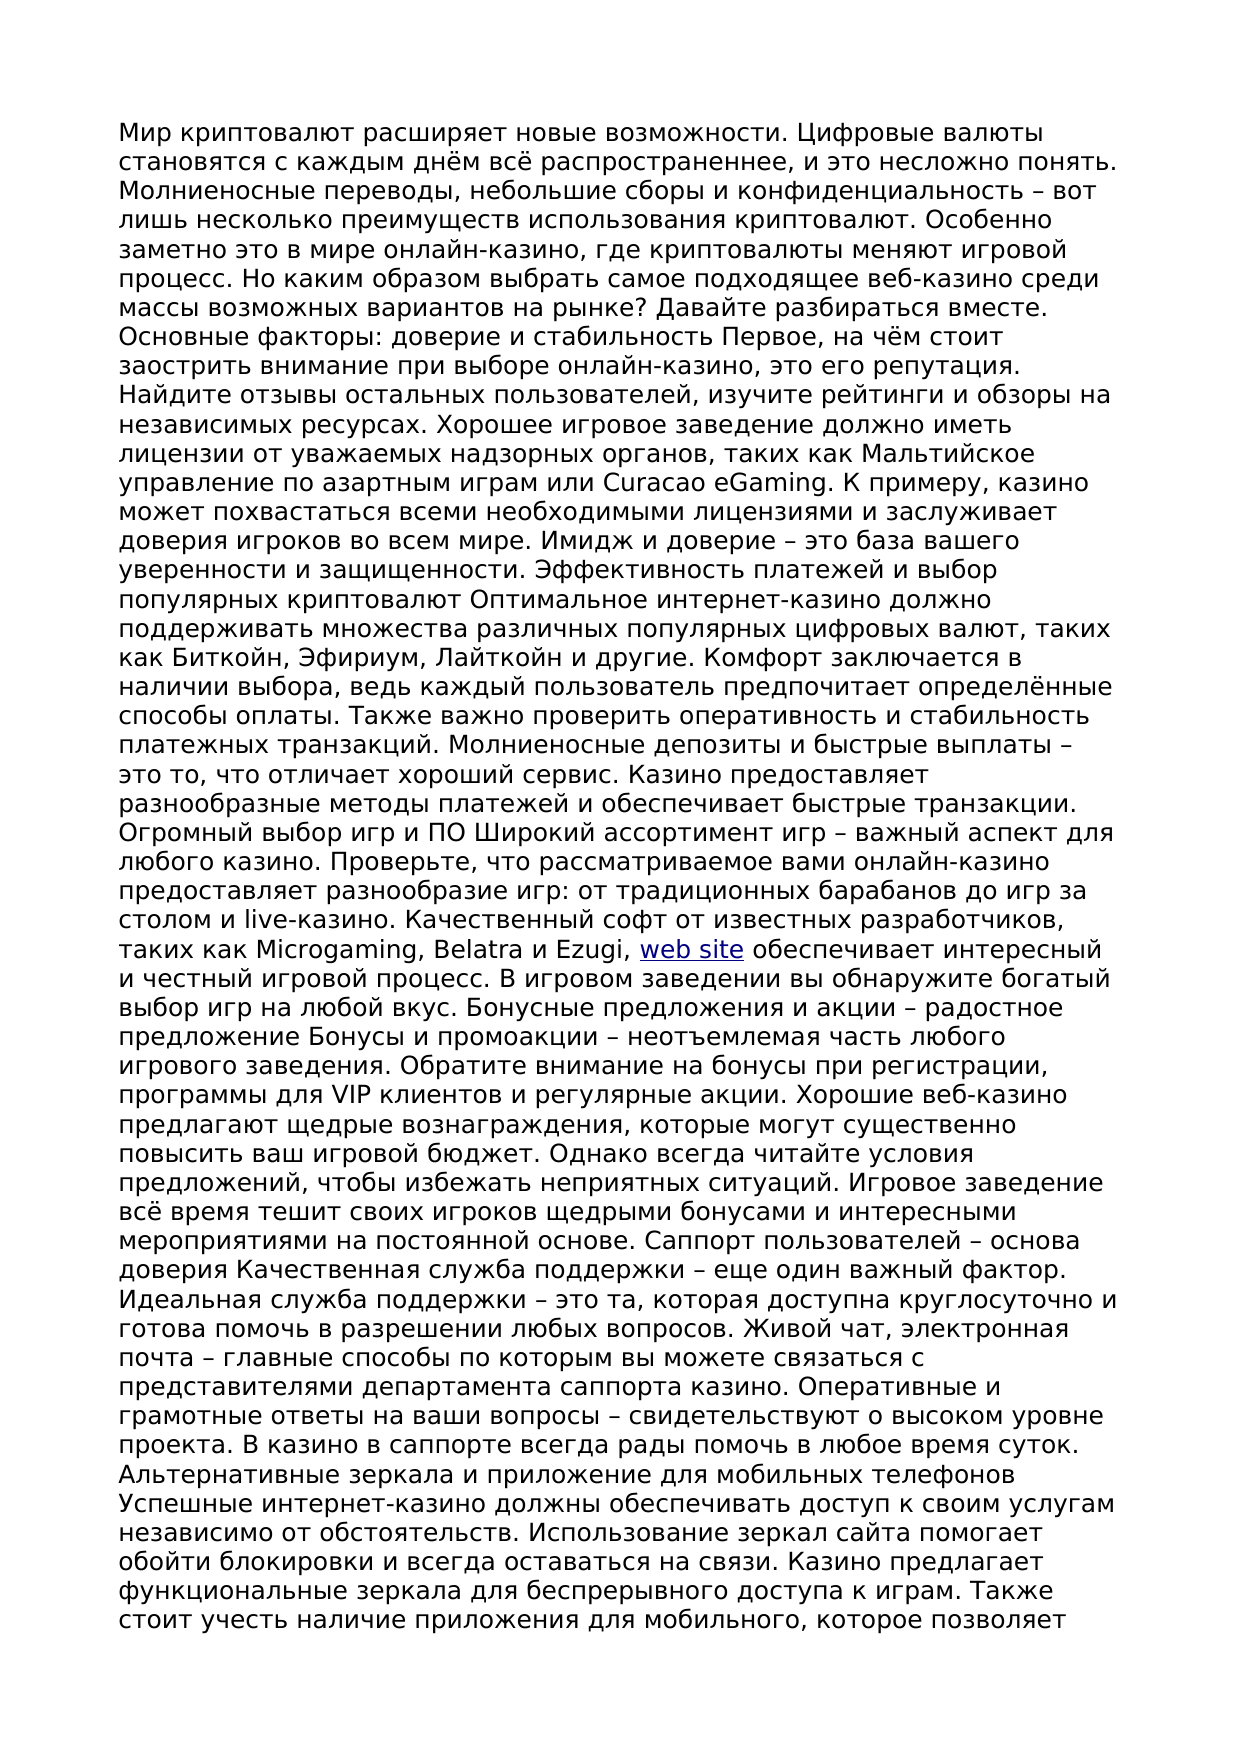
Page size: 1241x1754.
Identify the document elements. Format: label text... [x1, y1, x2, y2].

text Мир криптовалют расширяет новые возможности. Цифровые валюты становятся с каждым днём всё распространеннее, и это несложно понять. Молниеносные переводы, небольшие сборы и конфиденциальность – вот лишь несколько преимуществ использования криптовалют. Особенно заметно это в мире онлайн-казино, где криптовалюты меняют игровой процесс. Но каким образом выбрать самое подходящее веб-казино среди массы возможных вариантов на рынке? Давайте разбираться вместе. Основные факторы: доверие и стабильность Первое, на чём стоит заострить внимание при выборе онлайн-казино, это его репутация. Найдите отзывы остальных пользователей, изучите рейтинги и обзоры на независимых ресурсах. Хорошее игровое заведение должно иметь лицензии от уважаемых надзорных органов, таких как Мальтийское управление по азартным играм или Curacao eGaming. К примеру, казино может похвастаться всеми необходимыми лицензиями и заслуживает доверия игроков во всем мире. Имидж и доверие – это база вашего уверенности и защищенности. Эффективность платежей и выбор популярных криптовалют Оптимальное интернет-казино должно поддерживать множества различных популярных цифровых валют, таких как Биткойн, Эфириум, Лайткойн и другие. Комфорт заключается в наличии выбора, ведь каждый пользователь предпочитает определённые способы оплаты. Также важно проверить оперативность и стабильность платежных транзакций. Молниеносные депозиты и быстрые выплаты – это то, что отличает хороший сервис. Казино предоставляет разнообразные методы платежей и обеспечивает быстрые транзакции. Огромный выбор игр и ПО Широкий ассортимент игр – важный аспект для любого казино. Проверьте, что рассматриваемое вами онлайн-казино предоставляет разнообразие игр: от традиционных барабанов до игр за столом и live-казино. Качественный софт от известных разработчиков, таких как Microgaming, Belatra и Ezugi, web site обеспечивает интересный и честный игровой процесс. В игровом заведении вы обнаружите богатый выбор игр на любой вкус. Бонусные предложения и акции – радостное предложение Бонусы и промоакции – неотъемлемая часть любого игрового заведения. Обратите внимание на бонусы при регистрации, программы для VIP клиентов и регулярные акции. Хорошие веб-казино предлагают щедрые вознаграждения, которые могут существенно повысить ваш игровой бюджет. Однако всегда читайте условия предложений, чтобы избежать неприятных ситуаций. Игровое заведение всё время тешит своих игроков щедрыми бонусами и интересными мероприятиями на постоянной основе. Саппорт пользователей – основа доверия Качественная служба поддержки – еще один важный фактор. Идеальная служба поддержки – это та, которая доступна круглосуточно и готова помочь в разрешении любых вопросов. Живой чат, электронная почта – главные способы по которым вы можете связаться с представителями департамента саппорта казино. Оперативные и грамотные ответы на ваши вопросы – свидетельствуют о высоком уровне проекта. В казино в саппорте всегда рады помочь в любое время суток. Альтернативные зеркала и приложение для мобильных телефонов Успешные интернет-казино должны обеспечивать доступ к своим услугам независимо от обстоятельств. Использование зеркал сайта помогает обойти блокировки и всегда оставаться на связи. Казино предлагает функциональные зеркала для беспрерывного доступа к играм. Также стоит учесть наличие приложения для мобильного, которое позволяет [118, 118, 1122, 1635]
